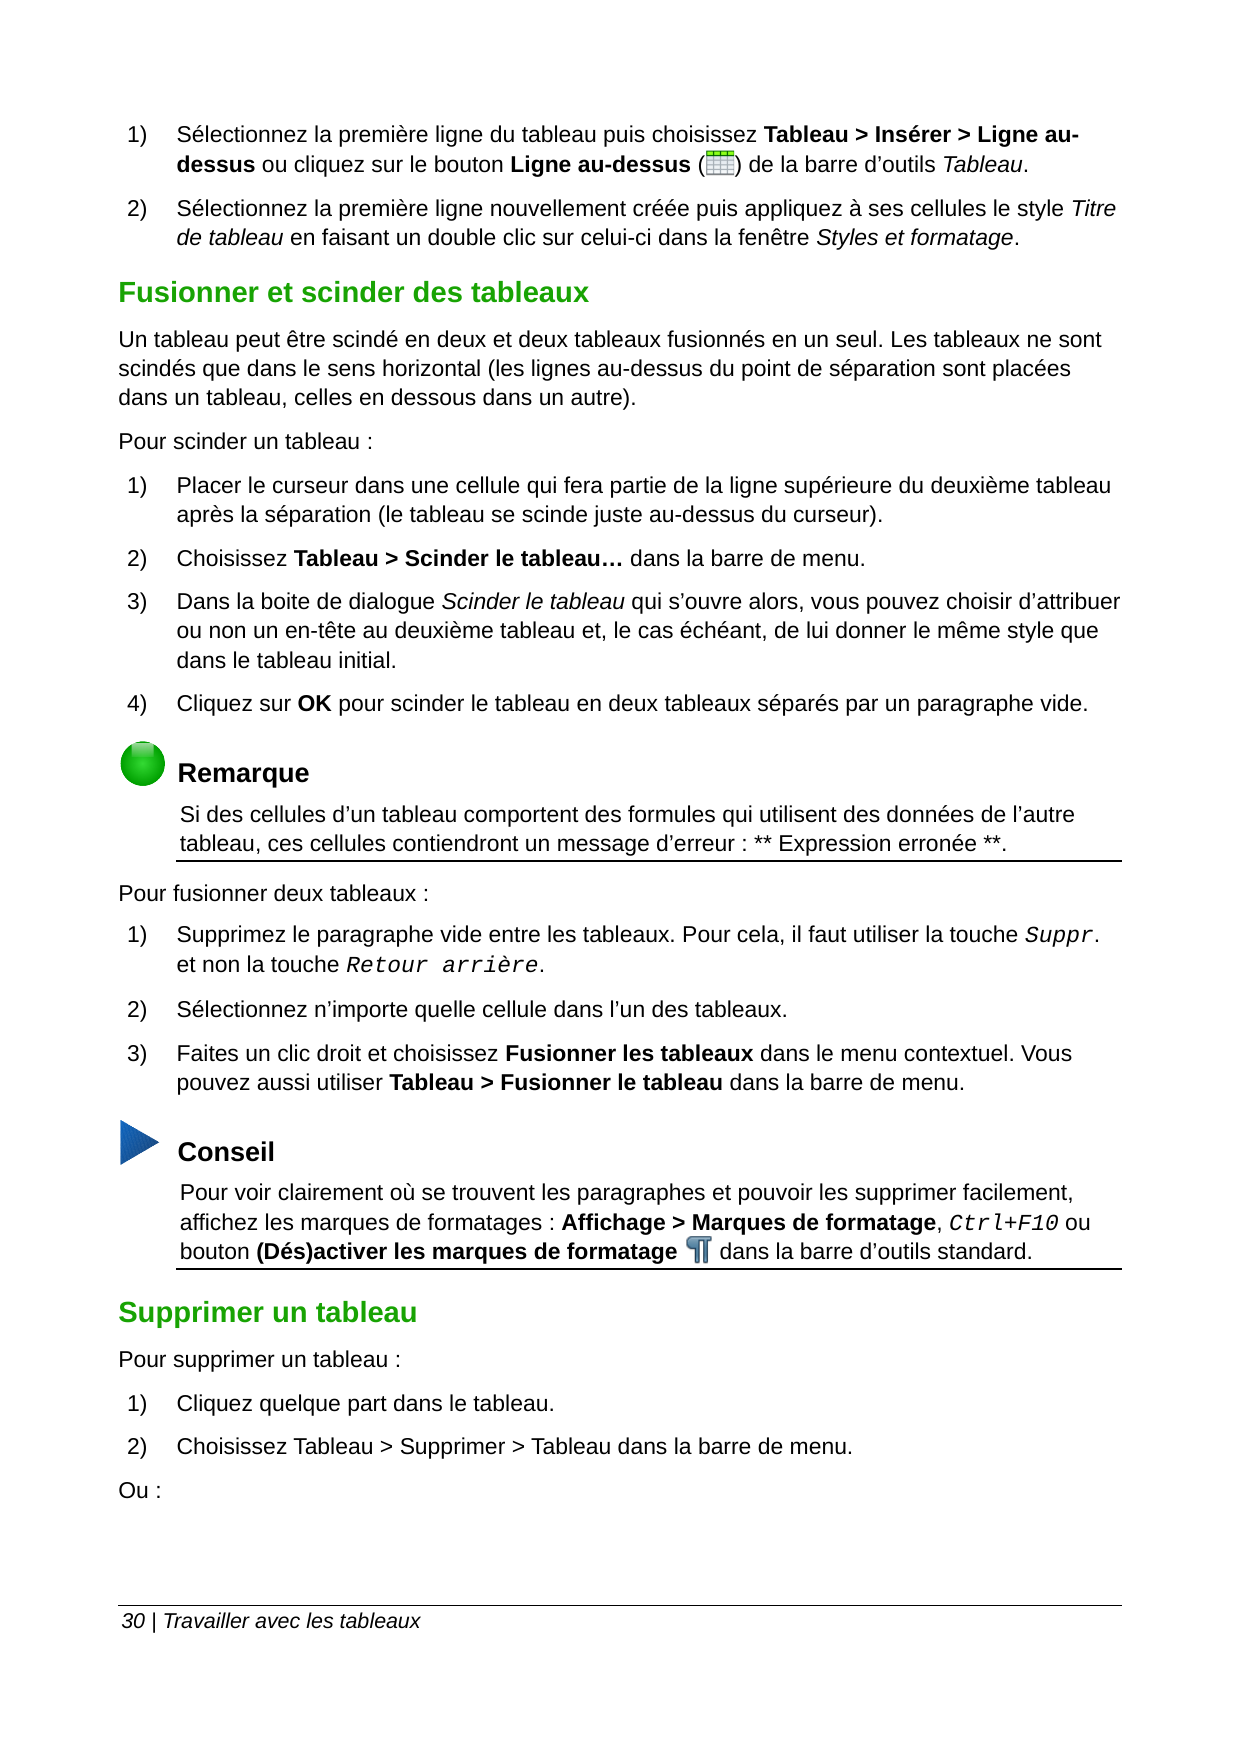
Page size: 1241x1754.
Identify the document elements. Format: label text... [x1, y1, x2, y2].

list Choisissez Tableau > Supprimer > Tableau dans la barre de menu. [147, 1431, 1122, 1460]
subtitle Supprimer un tableau [118, 1299, 1122, 1328]
picture [683, 1234, 714, 1264]
list Dans la boite de dialogue Scinder le tableau qui s’ouvre alors, vous pouvez choisir d’attribuer ou non un en-tête au deuxième tableau et, le cas échéant, de lui donner le même style que dans le tableau initial. [147, 586, 1122, 673]
list Choisissez Tableau > Scinder le tableau… dans la barre de menu. [147, 542, 1122, 571]
subtitle Conseil [118, 1118, 1122, 1167]
subtitle Remarque [118, 739, 1122, 788]
list Placer le curseur dans une cellule qui fera partie de la ligne supérieure du deuxième tableau après la séparation (le tableau se scinde juste au-dessus du curseur). [147, 469, 1122, 527]
list Faites un clic droit et choisissez Fusionner les tableaux dans le menu contextuel. Vous pouvez aussi utiliser Tableau > Fusionner le tableau dans la barre de menu. [147, 1037, 1122, 1096]
text Pour fusionner deux tableaux : [118, 877, 1122, 906]
text Pour scinder un tableau : [118, 425, 1122, 454]
text Ou : [118, 1474, 1122, 1503]
text Pour supprimer un tableau : [118, 1343, 1122, 1372]
list Sélectionnez n’importe quelle cellule dans l’un des tableaux. [147, 993, 1122, 1023]
list Supprimez le paragraphe vide entre les tableaux. Pour cela, il faut utiliser la touche Suppr. et non la touche Retour arrière. [147, 921, 1122, 979]
list Sélectionnez la première ligne nouvellement créée puis appliquez à ses cellules le style Titre de tableau en faisant un double clic sur celui-ci dans la fenêtre Styles et formatage. [147, 192, 1122, 250]
text Un tableau peut être scindé en deux et deux tableaux fusionnés en un seul. Les tableaux ne sont scindés que dans le sens horizontal (les lignes au-dessus du point de séparation sont placées dans un tableau, celles en dessous dans un autre). [118, 323, 1122, 411]
subtitle Fusionner et scinder des tableaux [118, 279, 1122, 308]
picture [705, 147, 735, 177]
text Si des cellules d’un tableau comportent des formules qui utilisent des données de l’autre tableau, ces cellules contiendront un message d’erreur : ** Expression erronée **. [176, 796, 1122, 860]
text Pour voir clairement où se trouvent les paragraphes et pouvoir les supprimer facilement, affichez les marques de formatages : Affichage > Marques de formatage, Ctrl+F10 ou bouton (Dés)activer les marques de formatage dans la barre d’outils standard. [176, 1174, 1122, 1268]
list Cliquez quelque part dans le tableau. [147, 1387, 1122, 1416]
list Cliquez sur OK pour scinder le tableau en deux tableaux séparés par un paragraphe vide. [147, 688, 1122, 717]
list Sélectionnez la première ligne du tableau puis choisissez Tableau > Insérer > Ligne au-dessus ou cliquez sur le bouton Ligne au-dessus () de la barre d’outils Tableau. [147, 118, 1122, 177]
